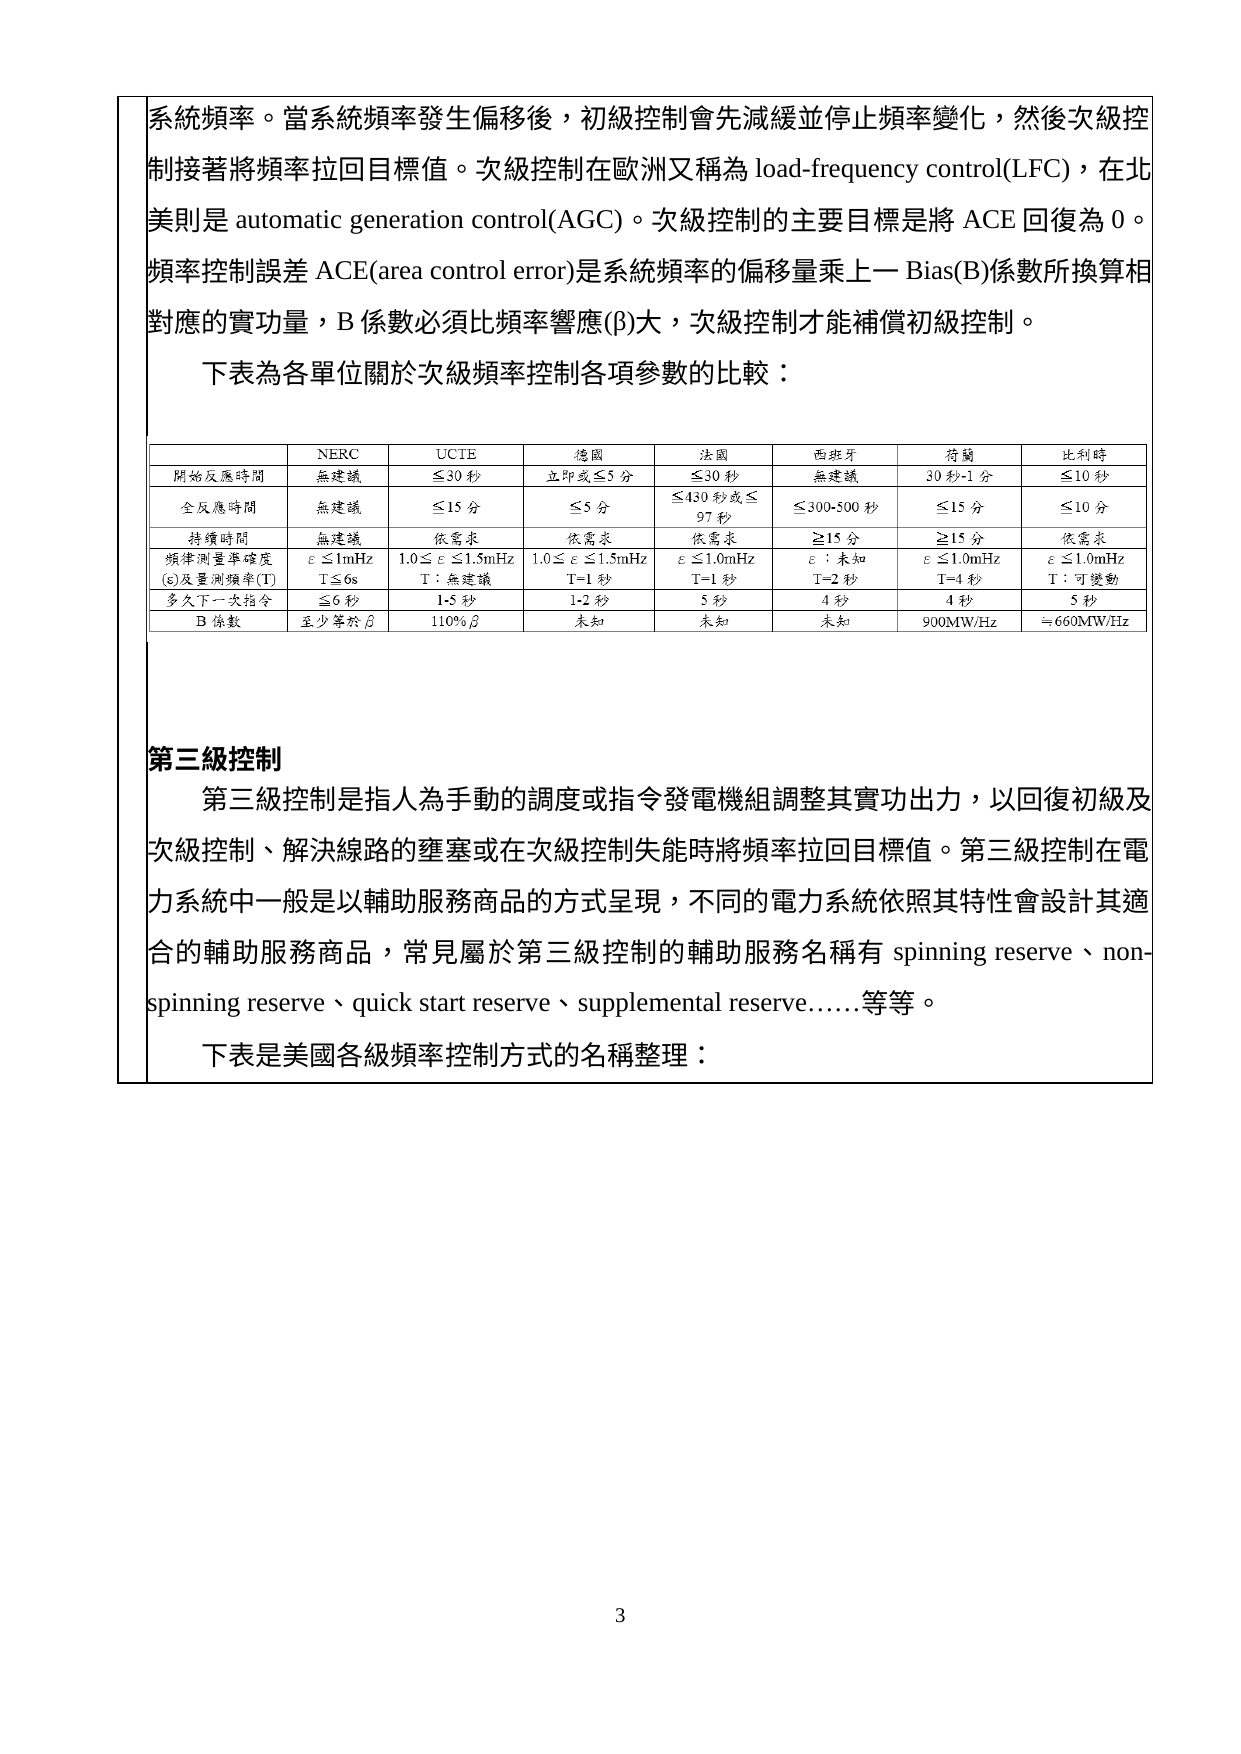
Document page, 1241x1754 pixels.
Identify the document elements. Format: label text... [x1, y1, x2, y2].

table_cell 系統頻率。當系統頻率發生偏移後，初級控制會先減緩並停止頻率變化，然後次級控制接著將頻率拉回目標值。次級控制在歐洲又稱為load-frequency control(LFC)，在北美則是automatic generation control(AGC)。次級控制的主要目標是將ACE回復為0。頻率控制誤差ACE(area control error)是系統頻率的偏移量乘上一Bias(B)係數所換算相對應的實功量，B係數必須比頻率響應(β)大，次級控制才能補償初級控制。 下表為各單位關於次級頻率控制各項參數的比較： 第三級控制 第三級控制是指人為手動的調度或指令發電機組調整其實功出力，以回復初級及次級控制、解決線路的壅塞或在次級控制失能時將頻率拉回目標值。第三級控制在電力系統中一般是以輔助服務商品的方式呈現，不同的電力系統依照其特性會設計其適合的輔助服務商品，常見屬於第三級控制的輔助服務名稱有spinning reserve、non-spinning reserve、quick start reserve、supplemental reserve……等等。 下表是美國各級頻率控制方式的名稱整理： [148, 97, 1152, 1082]
table_cell [119, 97, 146, 1082]
